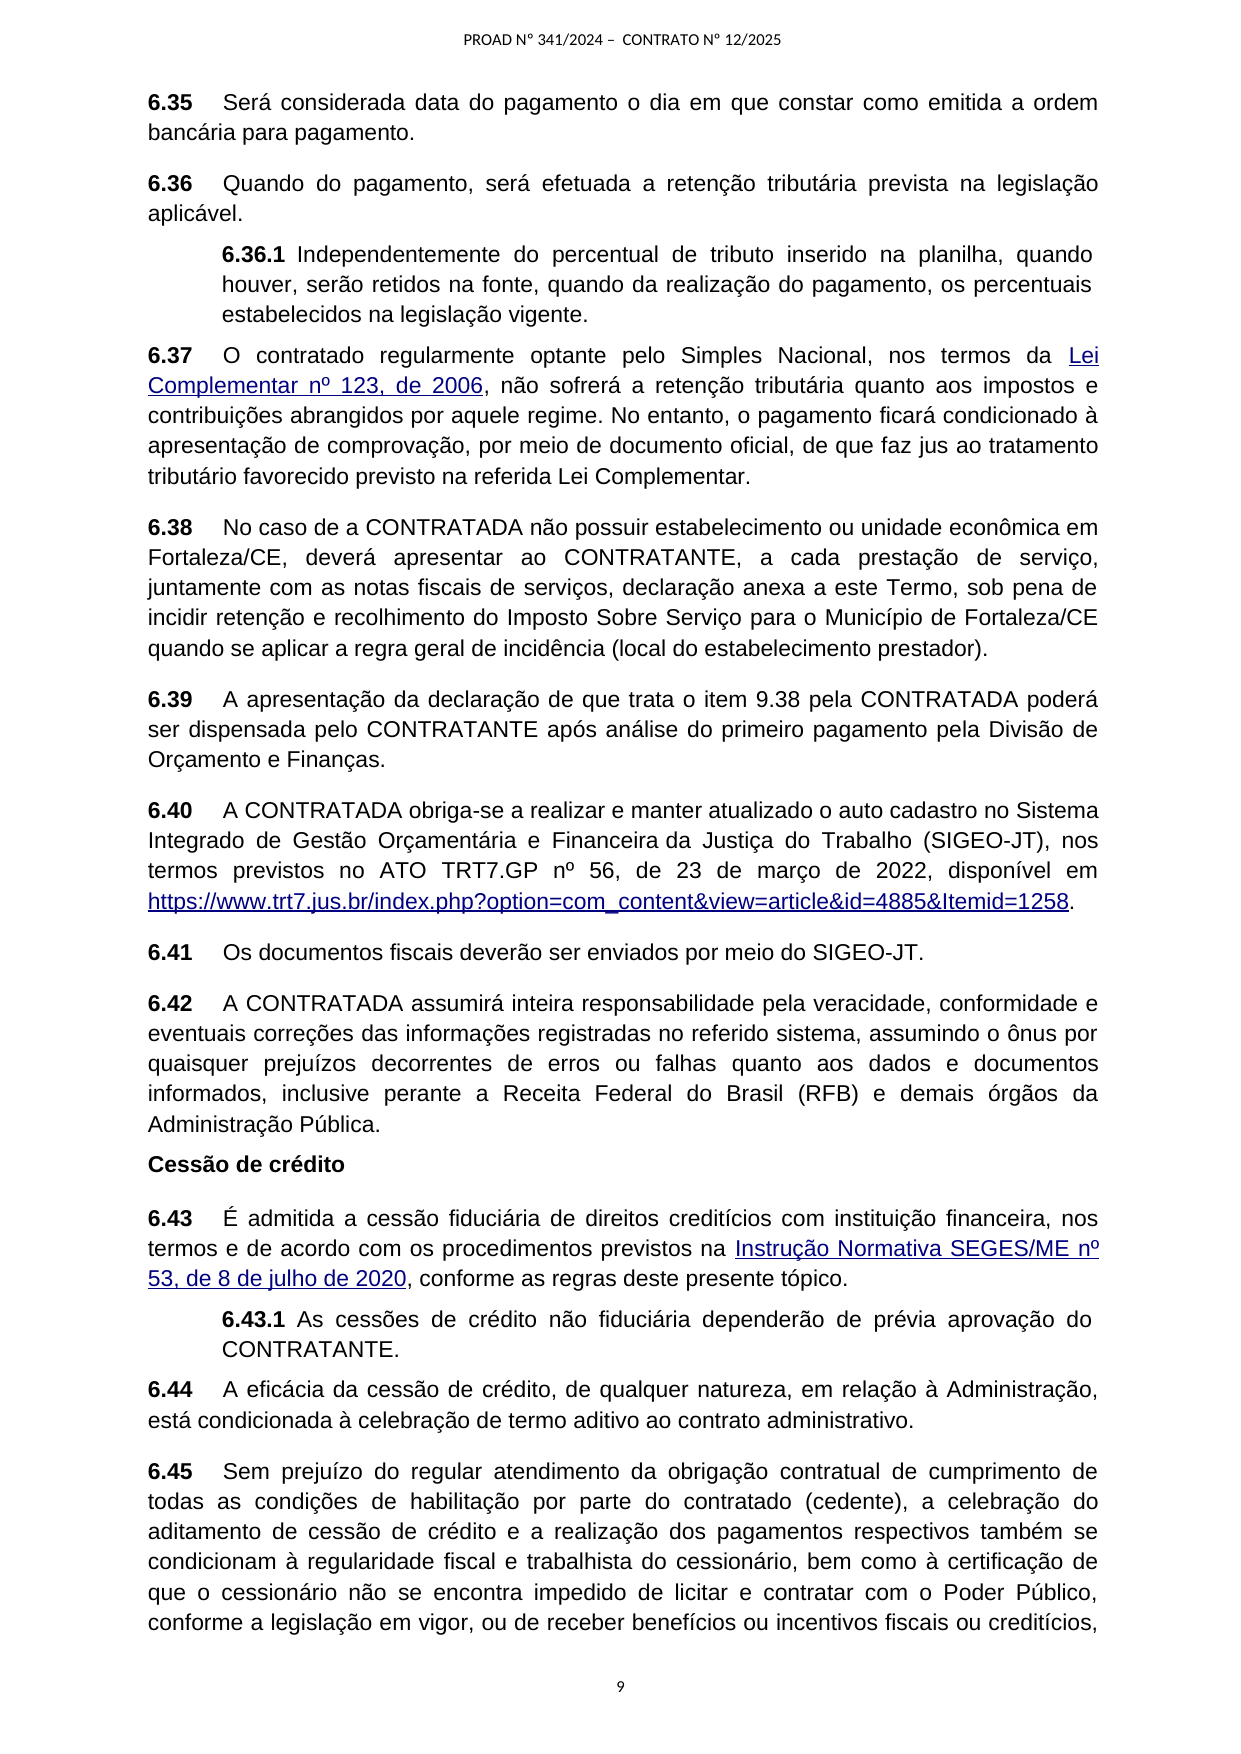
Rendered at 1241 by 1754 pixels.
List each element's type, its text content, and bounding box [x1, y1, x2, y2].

list As cessões de crédito não fiduciária dependerão de prévia aprovação do CONTRATANTE. [222, 1306, 1093, 1362]
list Quando do pagamento, será efetuada a retenção tributária prevista na legislação aplicável. [148, 170, 1099, 226]
list A CONTRATADA assumirá inteira responsabilidade pela veracidade, conformidade e eventuais correções das informações registradas no referido sistema, assumindo o ônus por quaisquer prejuízos decorrentes de erros ou falhas quanto aos dados e documentos informados, inclusive perante a Receita Federal do Brasil (RFB) e demais órgãos da Administração Pública. [148, 990, 1099, 1137]
list Os documentos fiscais deverão ser enviados por meio do SIGEO-JT. [148, 939, 1099, 965]
list A apresentação da declaração de que trata o item 9.38 pela CONTRATADA poderá ser dispensada pelo CONTRATANTE após análise do primeiro pagamento pela Divisão de Orçamento e Finanças. [148, 686, 1099, 772]
text Cessão de crédito [148, 1151, 1093, 1177]
list A eficácia da cessão de crédito, de qualquer natureza, em relação à Administração, está condicionada à celebração de termo aditivo ao contrato administrativo. [148, 1376, 1099, 1433]
list Independentemente do percentual de tributo inserido na planilha, quando houver, serão retidos na fonte, quando da realização do pagamento, os percentuais estabelecidos na legislação vigente. [222, 241, 1093, 327]
list A CONTRATADA obriga-se a realizar e manter atualizado o auto cadastro no Sistema Integrado de Gestão Orçamentária e Financeira da Justiça do Trabalho (SIGEO-JT), nos termos previstos no ATO TRT7.GP nº 56, de 23 de março de 2022, disponível em https://www.trt7.jus.br/index.php?option=com_content&view=article&id=4885&Itemid=1258. [148, 797, 1099, 914]
list Sem prejuízo do regular atendimento da obrigação contratual de cumprimento de todas as condições de habilitação por parte do contratado (cedente), a celebração do aditamento de cessão de crédito e a realização dos pagamentos respectivos também se condicionam à regularidade fiscal e trabalhista do cessionário, bem como à certificação de que o cessionário não se encontra impedido de licitar e contratar com o Poder Público, conforme a legislação em vigor, ou de receber benefícios ou incentivos fiscais ou creditícios, [148, 1458, 1099, 1635]
list No caso de a CONTRATADA não possuir estabelecimento ou unidade econômica em Fortaleza/CE, deverá apresentar ao CONTRATANTE, a cada prestação de serviço, juntamente com as notas fiscais de serviços, declaração anexa a este Termo, sob pena de incidir retenção e recolhimento do Imposto Sobre Serviço para o Município de Fortaleza/CE quando se aplicar a regra geral de incidência (local do estabelecimento prestador). [148, 514, 1099, 661]
list É admitida a cessão fiduciária de direitos creditícios com instituição financeira, nos termos e de acordo com os procedimentos previstos na Instrução Normativa SEGES/ME nº 53, de 8 de julho de 2020, conforme as regras deste presente tópico. [148, 1204, 1099, 1291]
list O contratado regularmente optante pelo Simples Nacional, nos termos da Lei Complementar nº 123, de 2006, não sofrerá a retenção tributária quanto aos impostos e contribuições abrangidos por aquele regime. No entanto, o pagamento ficará condicionado à apresentação de comprovação, por meio de documento oficial, de que faz jus ao tratamento tributário favorecido previsto na referida Lei Complementar. [148, 342, 1099, 489]
list Será considerada data do pagamento o dia em que constar como emitida a ordem bancária para pagamento. [148, 89, 1099, 145]
